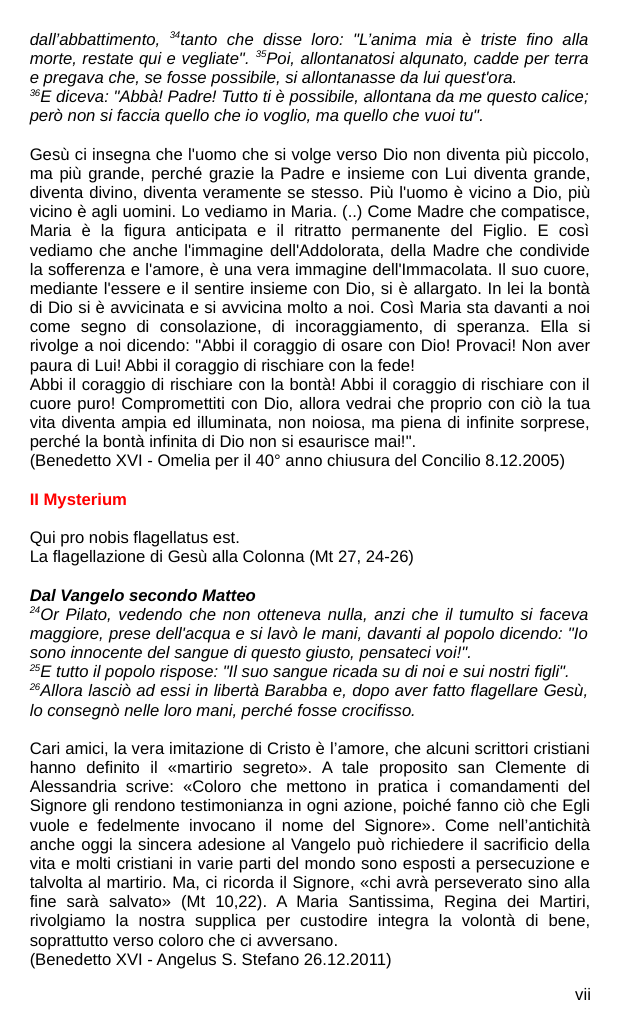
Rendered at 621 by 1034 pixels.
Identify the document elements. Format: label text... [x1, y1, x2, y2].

text (Benedetto XVI - Angelus S. Stefano 26.12.2011) [29, 949, 591, 969]
text Qui pro nobis flagellatus est. [29, 528, 591, 547]
text Gesù ci insegna che l'uomo che si volge verso Dio non diventa più piccolo, ma più grande, perché grazie la Padre e insieme con Lui diventa grande, diventa divino, diventa veramente se stesso. Più l'uomo è vicino a Dio, più vicino è agli uomini. Lo vediamo in Maria. (..) Come Madre che compatisce, Maria è la figura anticipata e il ritratto permanente del Figlio. E così vediamo che anche l'immagine dell'Addolorata, della Madre che condivide la sofferenza e l'amore, è una vera immagine dell'Immacolata. Il suo cuore, mediante l'essere e il sentire insieme con Dio, si è allargato. In lei la bontà di Dio si è avvicinata e si avvicina molto a noi. Così Maria sta davanti a noi come segno di consolazione, di incoraggiamento, di speranza. Ella si rivolge a noi dicendo: "Abbi il coraggio di osare con Dio! Provaci! Non aver paura di Lui! Abbi il coraggio di rischiare con la fede! [29, 144, 591, 374]
text 24Or Pilato, vedendo che non otteneva nulla, anzi che il tumulto si faceva maggiore, prese dell'acqua e si lavò le mani, davanti al popolo dicendo: "Io sono innocente del sangue di questo giusto, pensateci voi!". [29, 604, 591, 662]
subtitle II Mysterium [29, 489, 591, 509]
text dall’abbattimento, 34tanto che disse loro: "L’anima mia è triste fino alla morte, restate qui e vegliate". 35Poi, allontanatosi alqunato, cadde per terra e pregava che, se fosse possibile, si allontanasse da lui quest'ora. [29, 29, 591, 87]
text (Benedetto XVI - Omelia per il 40° anno chiusura del Concilio 8.12.2005) [29, 451, 591, 470]
text Cari amici, la vera imitazione di Cristo è l’amore, che alcuni scrittori cristiani hanno definito il «martirio segreto». A tale proposito san Clemente di Alessandria scrive: «Coloro che mettono in pratica i comandamenti del Signore gli rendono testimonianza in ogni azione, poiché fanno ciò che Egli vuole e fedelmente invocano il nome del Signore». Come nell’antichità anche oggi la sincera adesione al Vangelo può richiedere il sacrificio della vita e molti cristiani in varie parti del mondo sono esposti a persecuzione e talvolta al martirio. Ma, ci ricorda il Signore, «chi avrà perseverato sino alla fine sarà salvato» (Mt 10,22). A Maria Santissima, Regina dei Martiri, rivolgiamo la nostra supplica per custodire integra la volontà di bene, soprattutto verso coloro che ci avversano. [29, 739, 591, 949]
text 36E diceva: "Abbà! Padre! Tutto ti è possibile, allontana da me questo calice; però non si faccia quello che io voglio, ma quello che vuoi tu". [29, 87, 591, 125]
text Abbi il coraggio di rischiare con la bontà! Abbi il coraggio di rischiare con il cuore puro! Compromettiti con Dio, allora vedrai che proprio con ciò la tua vita diventa ampia ed illuminata, non noiosa, ma piena di infinite sorprese, perché la bontà infinita di Dio non si esaurisce mai!". [29, 374, 591, 451]
text La flagellazione di Gesù alla Colonna (Mt 27, 24-26) [29, 547, 591, 566]
text Dal Vangelo secondo Matteo [29, 585, 591, 604]
text 25E tutto il popolo rispose: "Il suo sangue ricada su di noi e sui nostri figli". [29, 662, 591, 681]
text 26Allora lasciò ad essi in libertà Barabba e, dopo aver fatto flagellare Gesù, lo consegnò nelle loro mani, perché fosse crocifisso. [29, 681, 591, 719]
